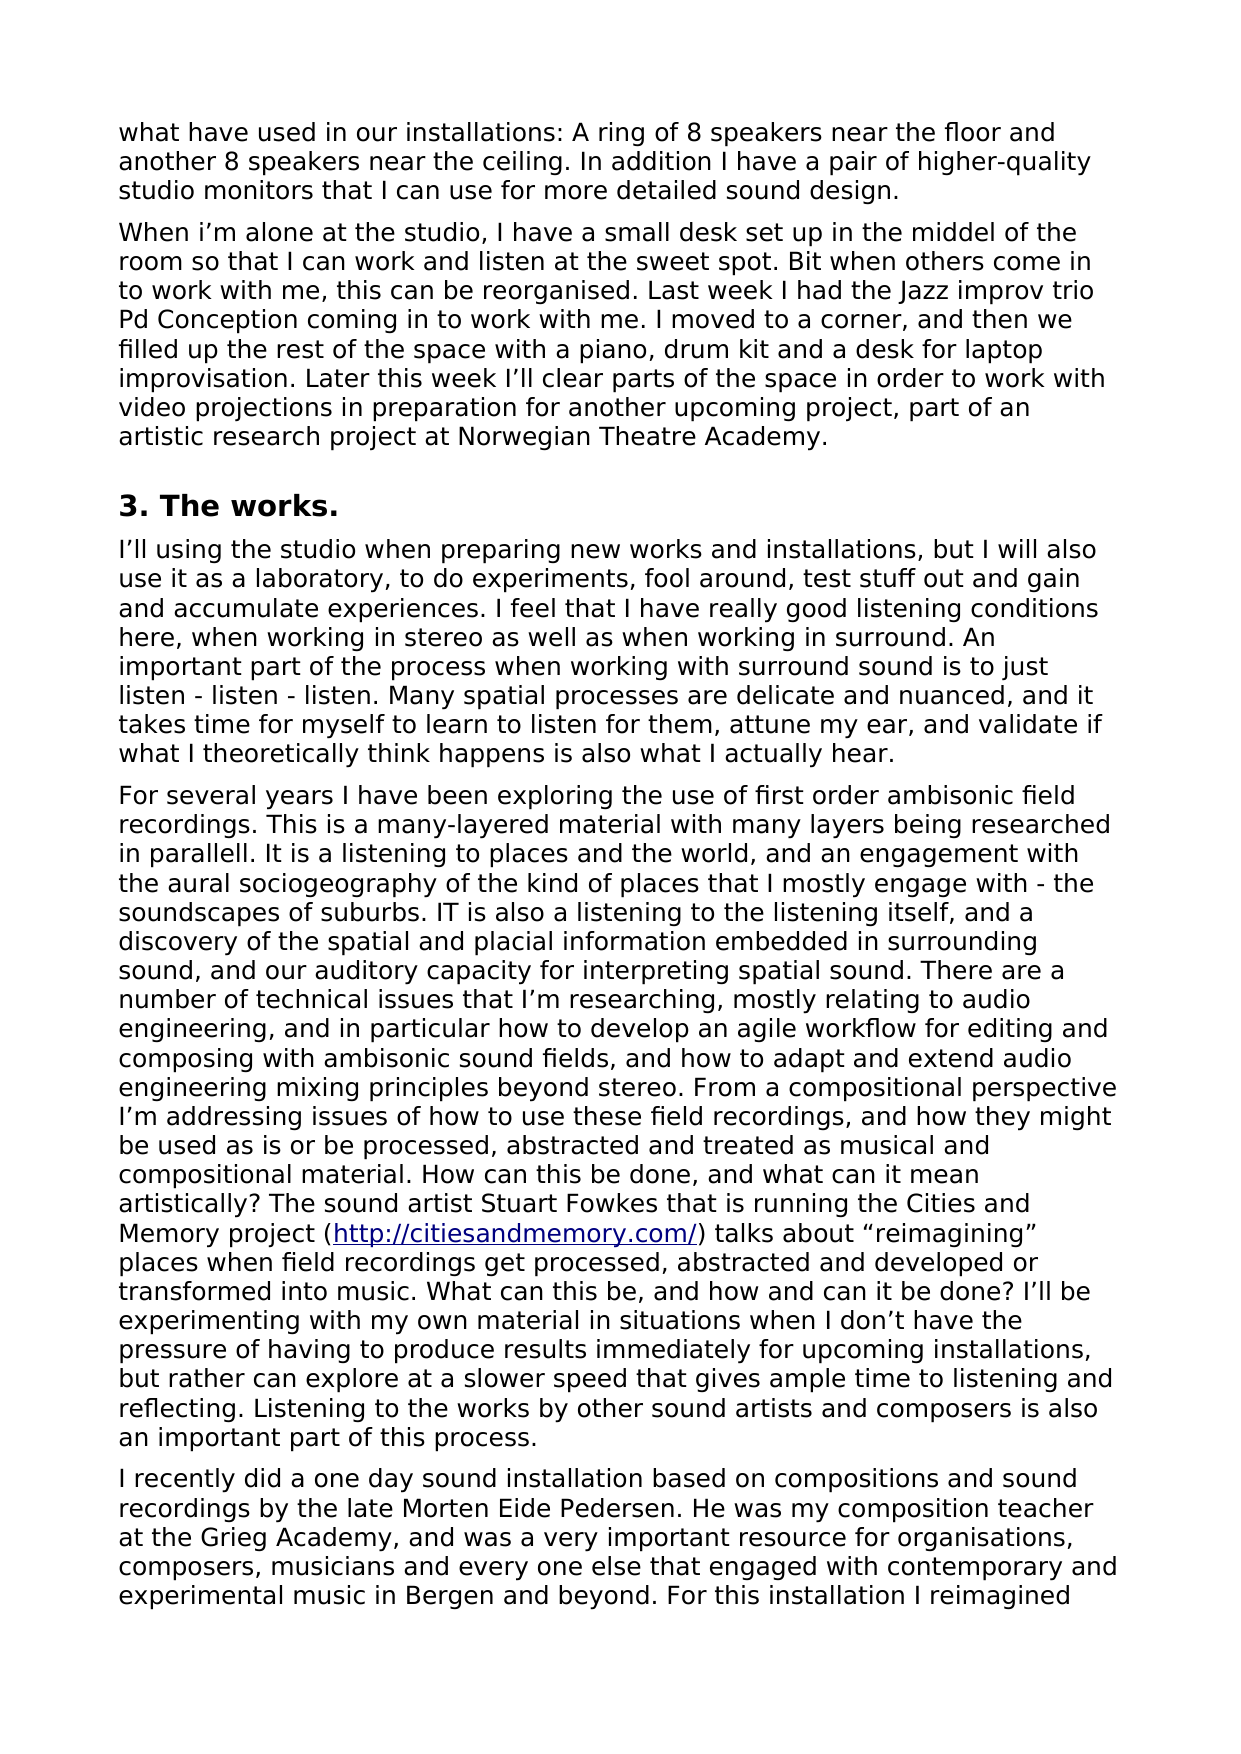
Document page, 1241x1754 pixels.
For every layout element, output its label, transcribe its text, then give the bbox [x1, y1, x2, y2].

text I recently did a one day sound installation based on compositions and sound recordings by the late Morten Eide Pedersen. He was my composition teacher at the Grieg Academy, and was a very important resource for organisations, composers, musicians and every one else that engaged with contemporary and experimental music in Bergen and beyond. For this installation I reimagined [118, 1464, 1122, 1610]
text I’ll using the studio when preparing new works and installations, but I will also use it as a laboratory, to do experiments, fool around, test stuff out and gain and accumulate experiences. I feel that I have really good listening conditions here, when working in stereo as well as when working in surround. An important part of the process when working with surround sound is to just listen - listen - listen. Many spatial processes are delicate and nuanced, and it takes time for myself to learn to listen for them, attune my ear, and validate if what I theoretically think happens is also what I actually hear. [118, 535, 1122, 769]
subtitle 3. The works. [118, 489, 1122, 523]
text When i’m alone at the studio, I have a small desk set up in the middel of the room so that I can work and listen at the sweet spot. Bit when others come in to work with me, this can be reorganised. Last week I had the Jazz improv trio Pd Conception coming in to work with me. I moved to a corner, and then we filled up the rest of the space with a piano, drum kit and a desk for laptop improvisation. Later this week I’ll clear parts of the space in order to work with video projections in preparation for another upcoming project, part of an artistic research project at Norwegian Theatre Academy. [118, 218, 1122, 451]
text what have used in our installations: A ring of 8 speakers near the floor and another 8 speakers near the ceiling. In addition I have a pair of higher-quality studio monitors that I can use for more detailed sound design. [118, 118, 1122, 206]
text For several years I have been exploring the use of first order ambisonic field recordings. This is a many-layered material with many layers being researched in parallell. It is a listening to places and the world, and an engagement with the aural sociogeography of the kind of places that I mostly engage with - the soundscapes of suburbs. IT is also a listening to the listening itself, and a discovery of the spatial and placial information embedded in surrounding sound, and our auditory capacity for interpreting spatial sound. There are a number of technical issues that I’m researching, mostly relating to audio engineering, and in particular how to develop an agile workflow for editing and composing with ambisonic sound fields, and how to adapt and extend audio engineering mixing principles beyond stereo. From a compositional perspective I’m addressing issues of how to use these field recordings, and how they might be used as is or be processed, abstracted and treated as musical and compositional material. How can this be done, and what can it mean artistically? The sound artist Stuart Fowkes that is running the Cities and Memory project (http://citiesandmemory.com/) talks about “reimagining” places when field recordings get processed, abstracted and developed or transformed into music. What can this be, and how and can it be done? I’ll be experimenting with my own material in situations when I don’t have the pressure of having to produce results immediately for upcoming installations, but rather can explore at a slower speed that gives ample time to listening and reflecting. Listening to the works by other sound artists and composers is also an important part of this process. [118, 781, 1122, 1452]
